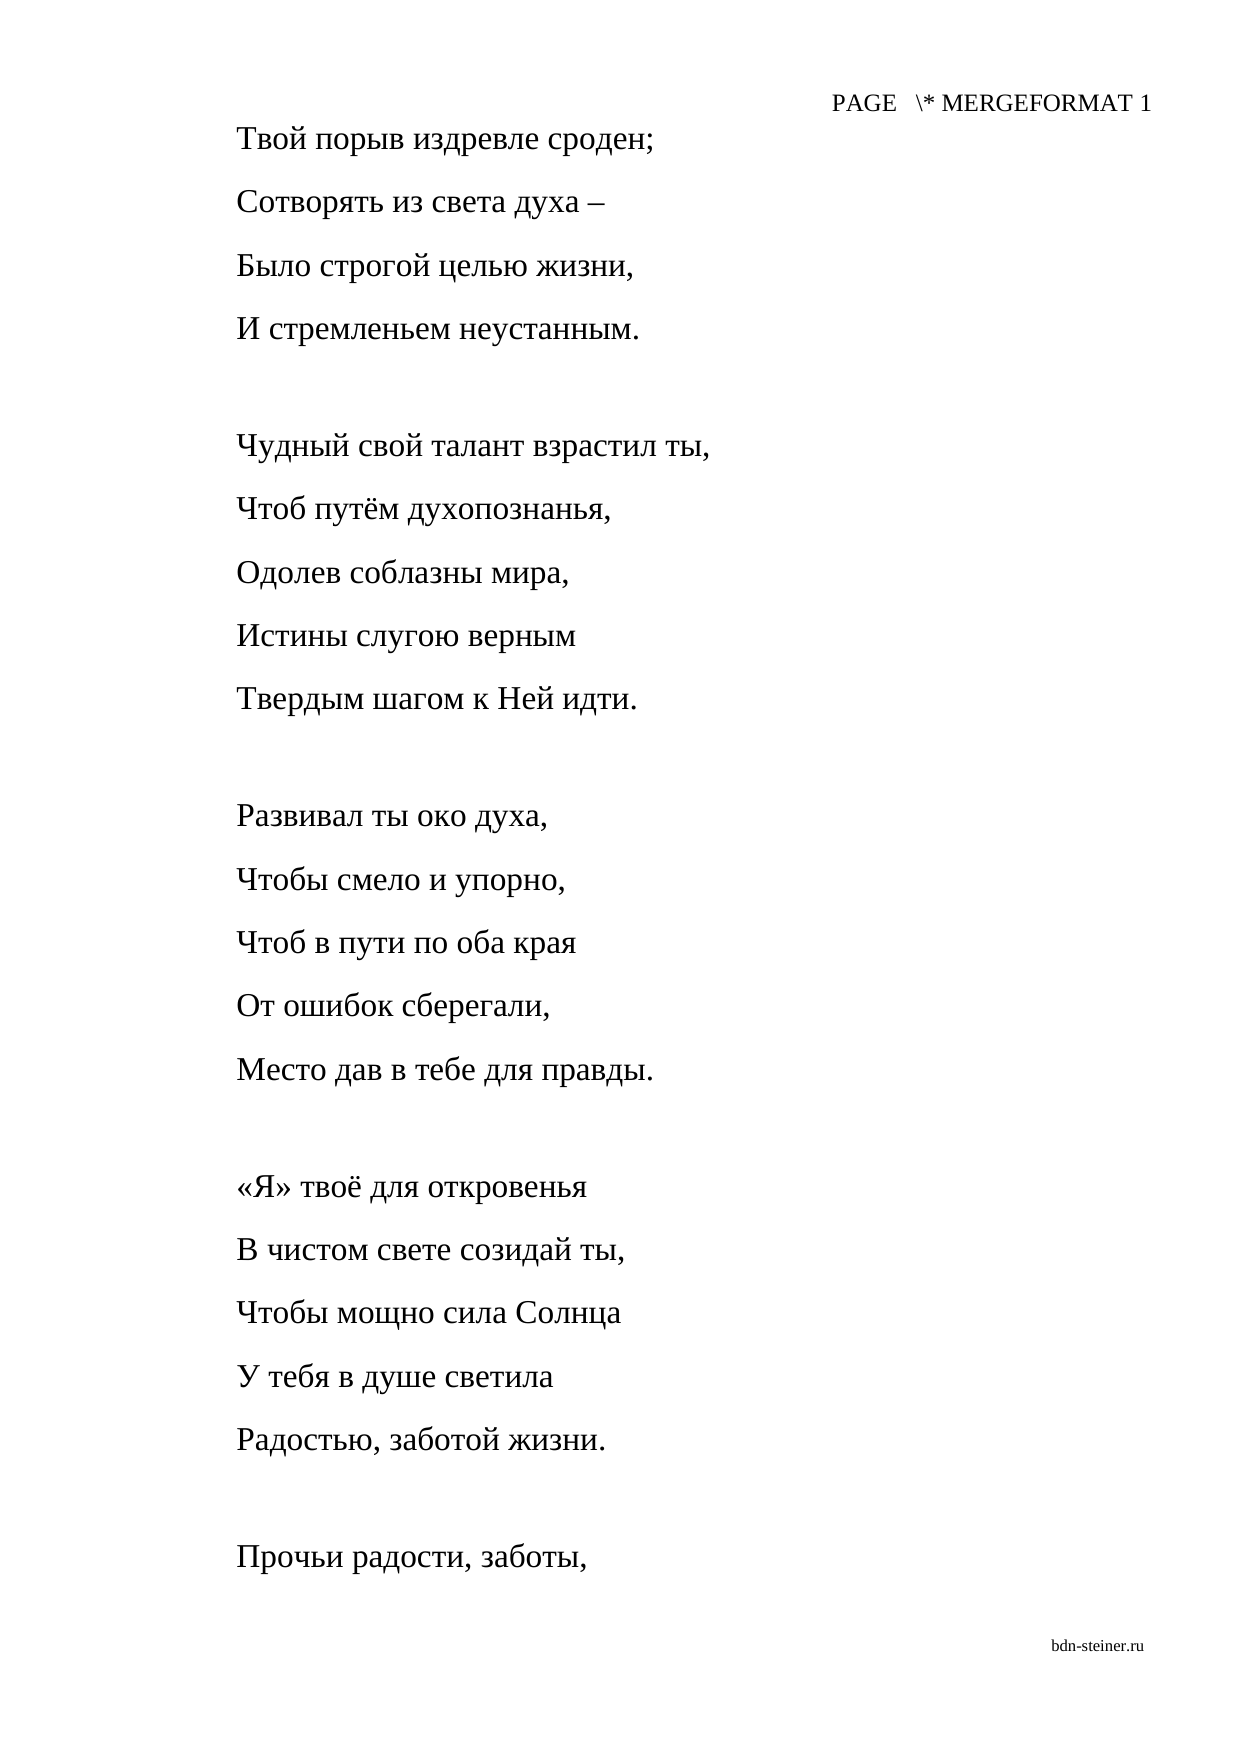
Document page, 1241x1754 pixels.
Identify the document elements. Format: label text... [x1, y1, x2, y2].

text У тебя в душе светила [177, 1356, 1152, 1394]
text Твердым шагом к Ней идти. [177, 678, 1152, 717]
text Одолев соблазны мира, [177, 552, 1152, 590]
text Было строгой целью жизни, [177, 245, 1152, 283]
text Чтоб путём духопознанья, [177, 488, 1152, 527]
text Сотворять из света духа – [177, 181, 1152, 220]
text Радостью, заботой жизни. [177, 1419, 1152, 1458]
text Чудный свой талант взрастил ты, [177, 425, 1152, 463]
text Место дав в тебе для правды. [177, 1049, 1152, 1087]
text В чистом свете созидай ты, [177, 1229, 1152, 1268]
text Прочьи радости, заботы, [177, 1536, 1152, 1575]
text Чтобы мощно сила Солнца [177, 1293, 1152, 1331]
text Твой порыв издревле сроден; [177, 118, 1152, 156]
text Развивал ты око духа, [177, 796, 1152, 834]
text «Я» твоё для откровенья [177, 1166, 1152, 1204]
text Чтобы смело и упорно, [177, 859, 1152, 897]
text Истины слугою верным [177, 615, 1152, 653]
text Чтоб в пути по оба края [177, 922, 1152, 961]
text И стремленьем неустанным. [177, 308, 1152, 346]
text От ошибок сберегали, [177, 986, 1152, 1024]
